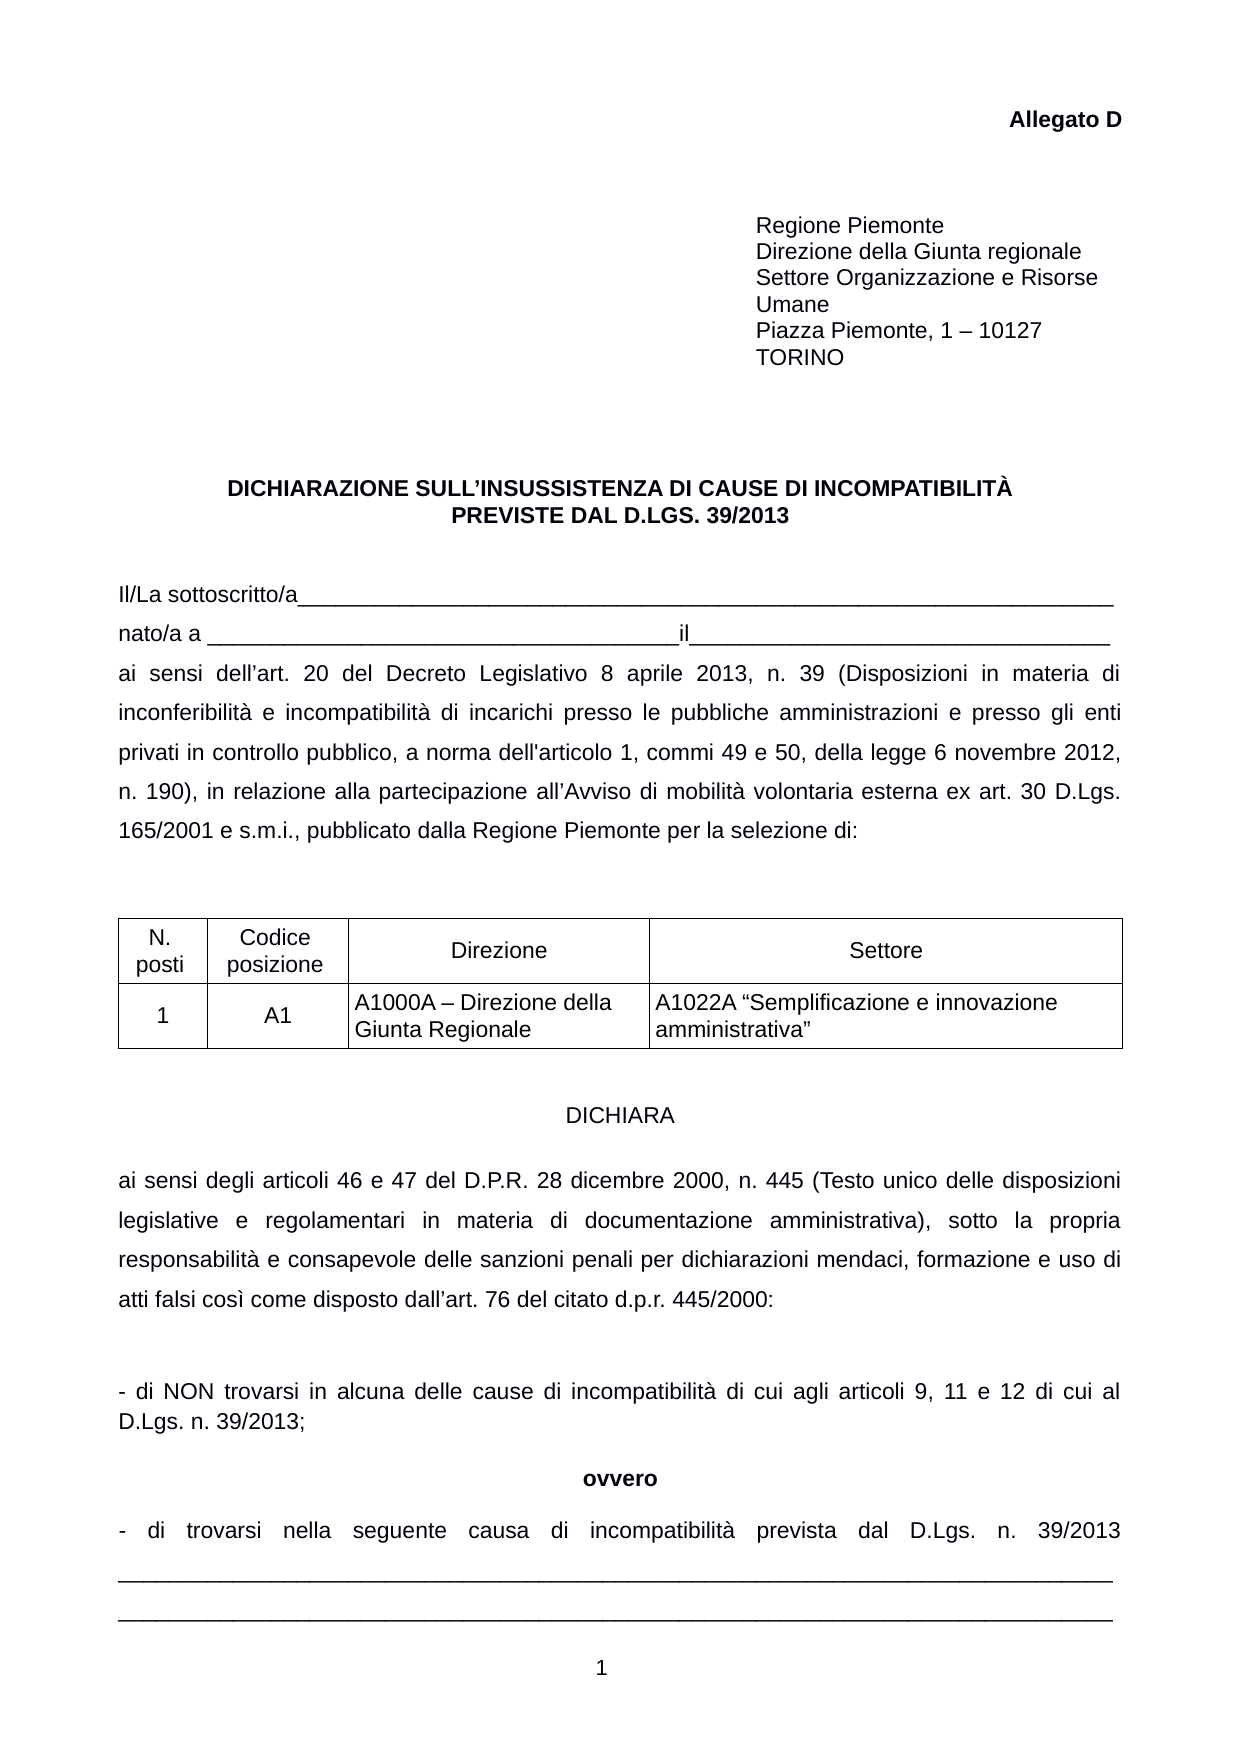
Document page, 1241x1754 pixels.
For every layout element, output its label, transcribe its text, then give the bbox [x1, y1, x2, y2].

text Piazza Piemonte, 1 – 10127 TORINO [756, 317, 1122, 370]
table_header Codice posizione [208, 919, 348, 983]
table_header Direzione [349, 919, 649, 983]
table_cell A1022A “Semplificazione e innovazione amministrativa” [650, 984, 1122, 1048]
text ai sensi dell’art. 20 del Decreto Legislativo 8 aprile 2013, n. 39 (Disposizioni in materia di inconferibilità e incompatibilità di incarichi presso le pubbliche amministrazioni e presso gli enti privati in controllo pubblico, a norma dell'articolo 1, commi 49 e 50, della legge 6 novembre 2012, n. 190), in relazione alla partecipazione all’Avviso di mobilità volontaria esterna ex art. 30 D.Lgs. 165/2001 e s.m.i., pubblicato dalla Regione Piemonte per la selezione di: [118, 659, 1122, 844]
text Direzione della Giunta regionale [756, 238, 1122, 264]
text ovvero [118, 1465, 1122, 1491]
text - di trovarsi nella seguente causa di incompatibilità prevista dal D.Lgs. n. 39/2013 ______________________________________________________________________________ [118, 1517, 1122, 1583]
subtitle DICHIARA [118, 1102, 1122, 1128]
table_cell 1 [119, 984, 207, 1048]
table_header N. posti [119, 919, 207, 983]
text ______________________________________________________________________________ [118, 1596, 1122, 1623]
text nato/a a _____________________________________il_________________________________ [118, 620, 1122, 646]
text Il/La sottoscritto/a________________________________________________________________ [118, 581, 1122, 607]
text Settore Organizzazione e Risorse Umane [756, 264, 1122, 317]
text DICHIARAZIONE SULL’INSUSSISTENZA DI CAUSE DI INCOMPATIBILITÀ [118, 475, 1122, 502]
text Regione Piemonte [756, 212, 1122, 238]
table_header Settore [650, 919, 1122, 983]
text ai sensi degli articoli 46 e 47 del D.P.R. 28 dicembre 2000, n. 445 (Testo unico delle disposizioni legislative e regolamentari in materia di documentazione amministrativa), sotto la propria responsabilità e consapevole delle sanzioni penali per dichiarazioni mendaci, formazione e uso di atti falsi così come disposto dall’art. 76 del citato d.p.r. 445/2000: [118, 1167, 1122, 1312]
text PREVISTE DAL D.LGS. 39/2013 [118, 502, 1122, 528]
text Allegato D [118, 106, 1122, 133]
table_cell A1 [208, 984, 348, 1048]
text - di NON trovarsi in alcuna delle cause di incompatibilità di cui agli articoli 9, 11 e 12 di cui al D.Lgs. n. 39/2013; [118, 1378, 1122, 1434]
table_cell A1000A – Direzione della Giunta Regionale [349, 984, 649, 1048]
